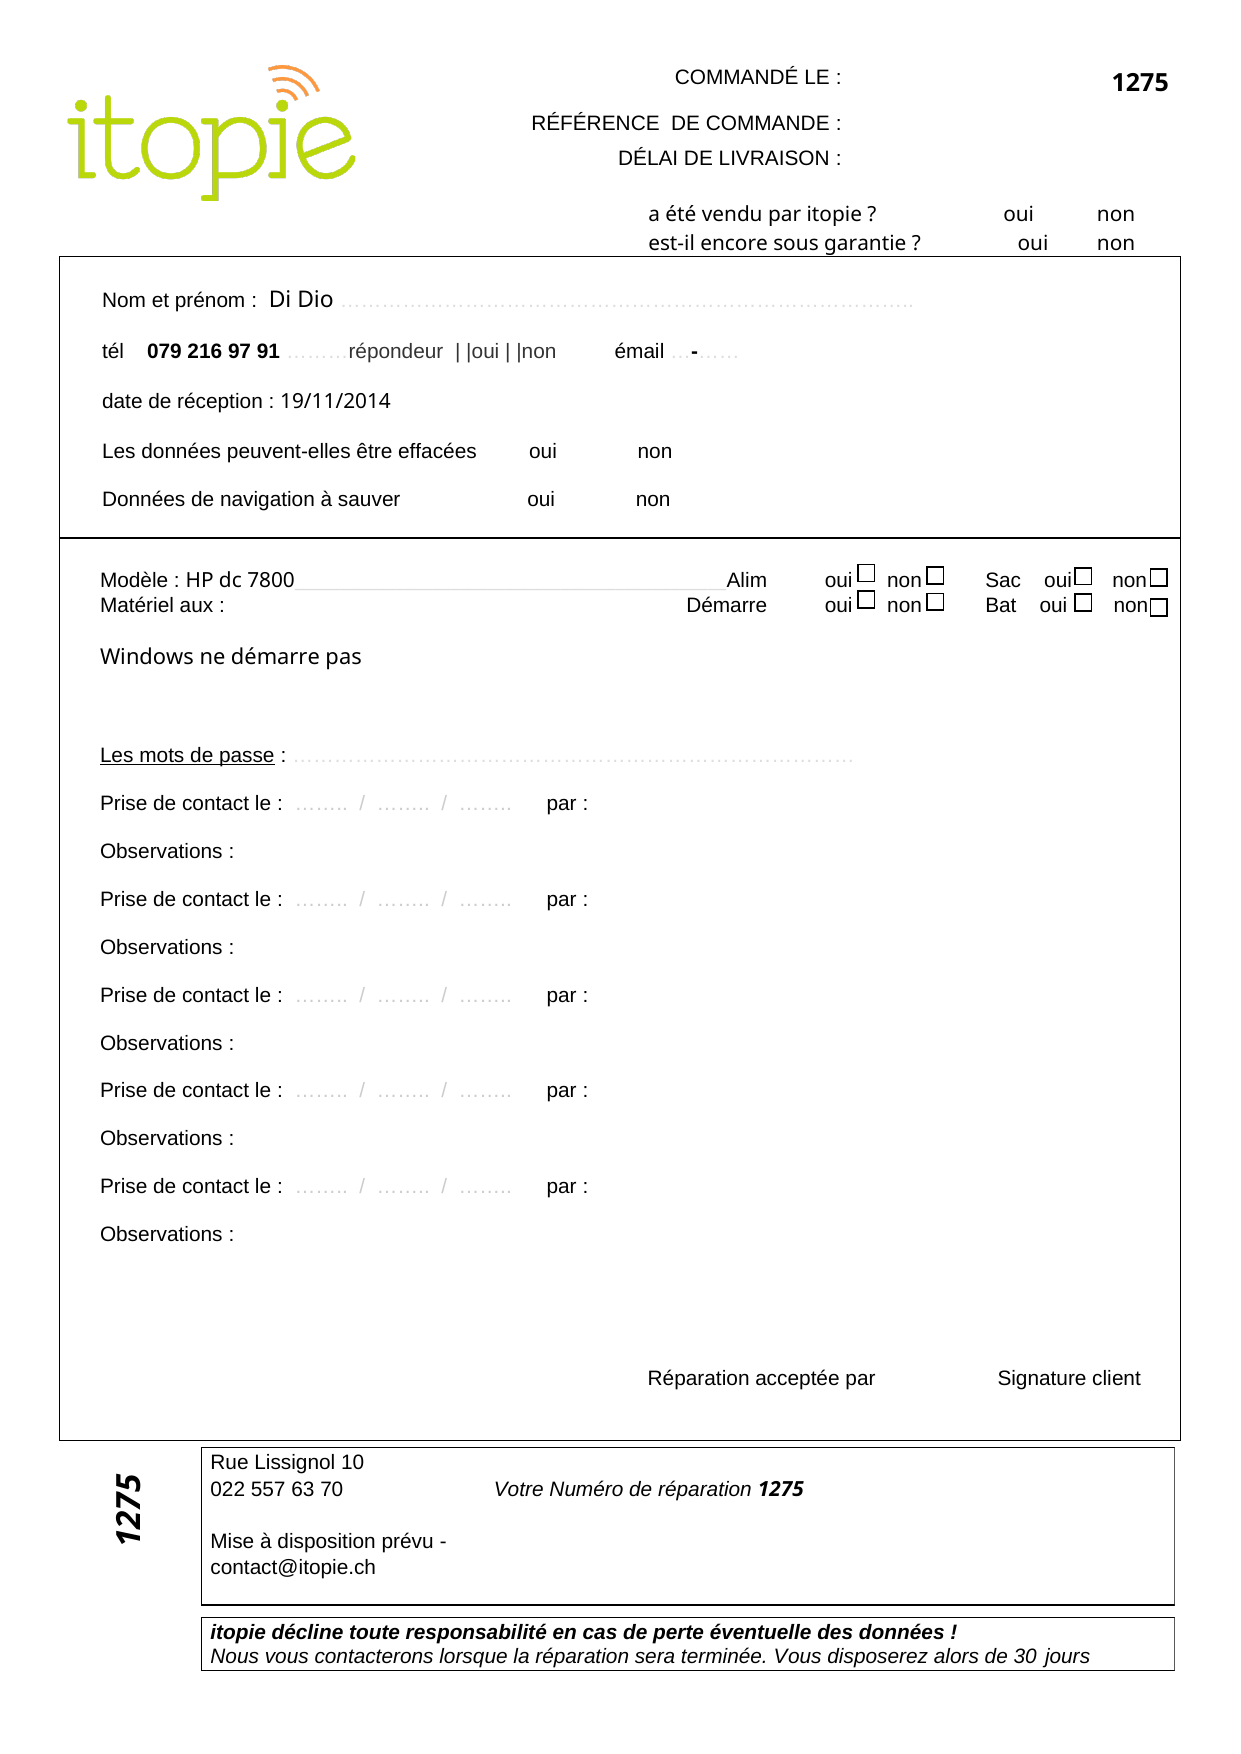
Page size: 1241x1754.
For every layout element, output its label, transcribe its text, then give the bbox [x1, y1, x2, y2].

text est-il encore sous garantie ? oui non [59, 228, 1181, 256]
text a été vendu par itopie ? oui non [59, 199, 1181, 228]
text Réparation acceptée par Signature client [60, 1363, 1180, 1390]
table_cell [847, 140, 1180, 175]
text Prise de contact le : …….. / …….. / …….. par : [60, 788, 1180, 815]
text Matériel aux : Démarre oui non Bat oui non [60, 590, 1180, 617]
text Observations : [60, 1027, 1180, 1054]
text Modèle : HP dc 7800 Alim oui non Sac oui non [948, 562, 1180, 590]
text Modèle : HP dc 7800 Alim oui non Sac oui non [60, 562, 856, 590]
text tél 079 216 97 91 ………répondeur | |oui | |non émail …-…… [60, 335, 1180, 362]
table_header COMMANDÉ LE : [490, 59, 847, 104]
text Observations : [60, 836, 1180, 863]
text Données de navigation à sauver oui non [60, 484, 1180, 511]
table_header 1275 [847, 59, 1180, 104]
text Les données peuvent-elles être effacées oui non [60, 436, 1180, 463]
table_cell RÉFÉRENCE DE COMMANDE : [490, 105, 847, 140]
text Windows ne démarre pas [60, 638, 1180, 671]
table_header Rue Lissignol 10 022 557 63 70 Votre Numéro de réparation 1275 Mise à disposition prévu - contact@itopie.ch [195, 1441, 1180, 1611]
table_cell DÉLAI DE LIVRAISON : [490, 140, 847, 175]
text Prise de contact le : …….. / …….. / …….. par : [60, 1171, 1180, 1198]
text Prise de contact le : …….. / …….. / …….. par : [60, 883, 1180, 911]
picture [67, 65, 356, 201]
text Observations : [60, 1219, 1180, 1246]
text Prise de contact le : …….. / …….. / …….. par : [60, 1075, 1180, 1102]
text Les mots de passe : ……………………………………………………………………… [60, 740, 1180, 767]
table_cell [847, 105, 1180, 140]
table_header 1275 [59, 1441, 195, 1677]
text date de réception : 19/11/2014 [60, 383, 1180, 415]
text Observations : [60, 1123, 1180, 1150]
text Nom et prénom : Di Dio ……………………………………………………………………….. [60, 280, 1180, 314]
text Prise de contact le : …….. / …….. / …….. par : [60, 979, 1180, 1006]
text Modèle : HP dc 7800 Alim oui non Sac oui non [879, 562, 925, 590]
text Observations : [60, 931, 1180, 958]
table_cell itopie décline toute responsabilité en cas de perte éventuelle des données ! Nous vous contacterons lorsque la réparation sera terminée. Vous disposerez alors de 30 jours [195, 1611, 1180, 1677]
